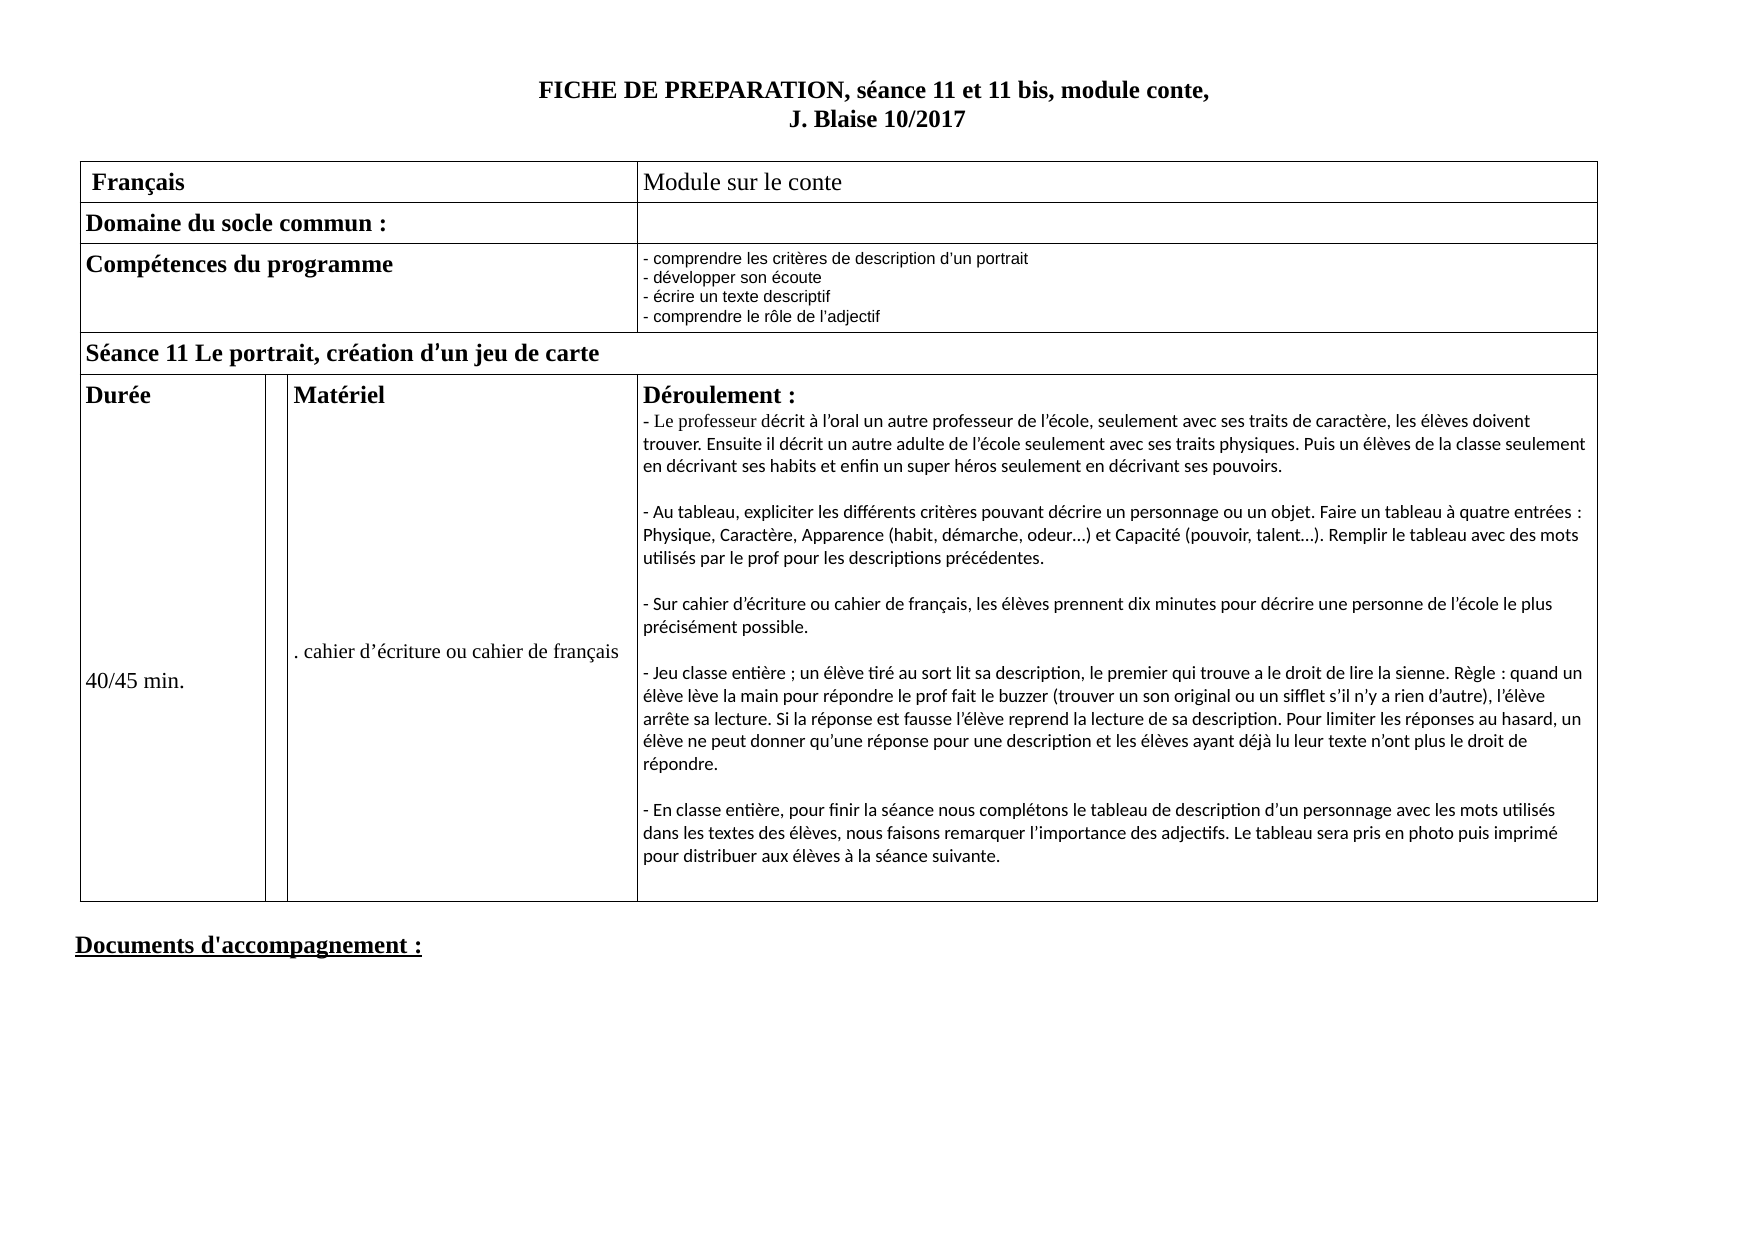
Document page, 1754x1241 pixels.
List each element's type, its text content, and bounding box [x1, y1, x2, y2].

table_cell Compétences du programme [81, 244, 637, 331]
table_cell Matériel . cahier d’écriture ou cahier de français [288, 375, 637, 901]
text FICHE DE PREPARATION, séance 11 et 11 bis, module conte, [75, 75, 1679, 104]
table_cell [266, 375, 287, 901]
table_header Français [81, 162, 637, 202]
text J. Blaise 10/2017 [75, 104, 1679, 132]
table_cell - comprendre les critères de description d’un portrait - développer son écoute - écrire un texte descriptif - comprendre le rôle de l’adjectif [638, 244, 1597, 331]
table_cell Déroulement : - Le professeur décrit à l’oral un autre professeur de l’école, seulement avec ses traits de caractère, les élèves doivent trouver. Ensuite il décrit un autre adulte de l’école seulement avec ses traits physiques. Puis un élèves de la classe seulement en décrivant ses habits et enfin un super héros seulement en décrivant ses pouvoirs. - Au tableau, expliciter les différents critères pouvant décrire un personnage ou un objet. Faire un tableau à quatre entrées : Physique, Caractère, Apparence (habit, démarche, odeur…) et Capacité (pouvoir, talent…). Remplir le tableau avec des mots utilisés par le prof pour les descriptions précédentes. - Sur cahier d’écriture ou cahier de français, les élèves prennent dix minutes pour décrire une personne de l’école le plus précisément possible. - Jeu classe entière ; un élève tiré au sort lit sa description, le premier qui trouve a le droit de lire la sienne. Règle : quand un élève lève la main pour répondre le prof fait le buzzer (trouver un son original ou un sifflet s’il n’y a rien d’autre), l’élève arrête sa lecture. Si la réponse est fausse l’élève reprend la lecture de sa description. Pour limiter les réponses au hasard, un élève ne peut donner qu’une réponse pour une description et les élèves ayant déjà lu leur texte n’ont plus le droit de répondre. - En classe entière, pour finir la séance nous complétons le tableau de description d’un personnage avec les mots utilisés dans les textes des élèves, nous faisons remarquer l’importance des adjectifs. Le tableau sera pris en photo puis imprimé pour distribuer aux élèves à la séance suivante. [638, 375, 1597, 901]
table_cell Séance 11 Le portrait, création d’un jeu de carte [81, 333, 1597, 374]
table_cell [638, 203, 1597, 243]
text Documents d'accompagnement : [75, 930, 1679, 959]
table_header Module sur le conte [638, 162, 1597, 202]
table_cell Domaine du socle commun : [81, 203, 637, 243]
table_cell Durée 40/45 min. [81, 375, 265, 901]
